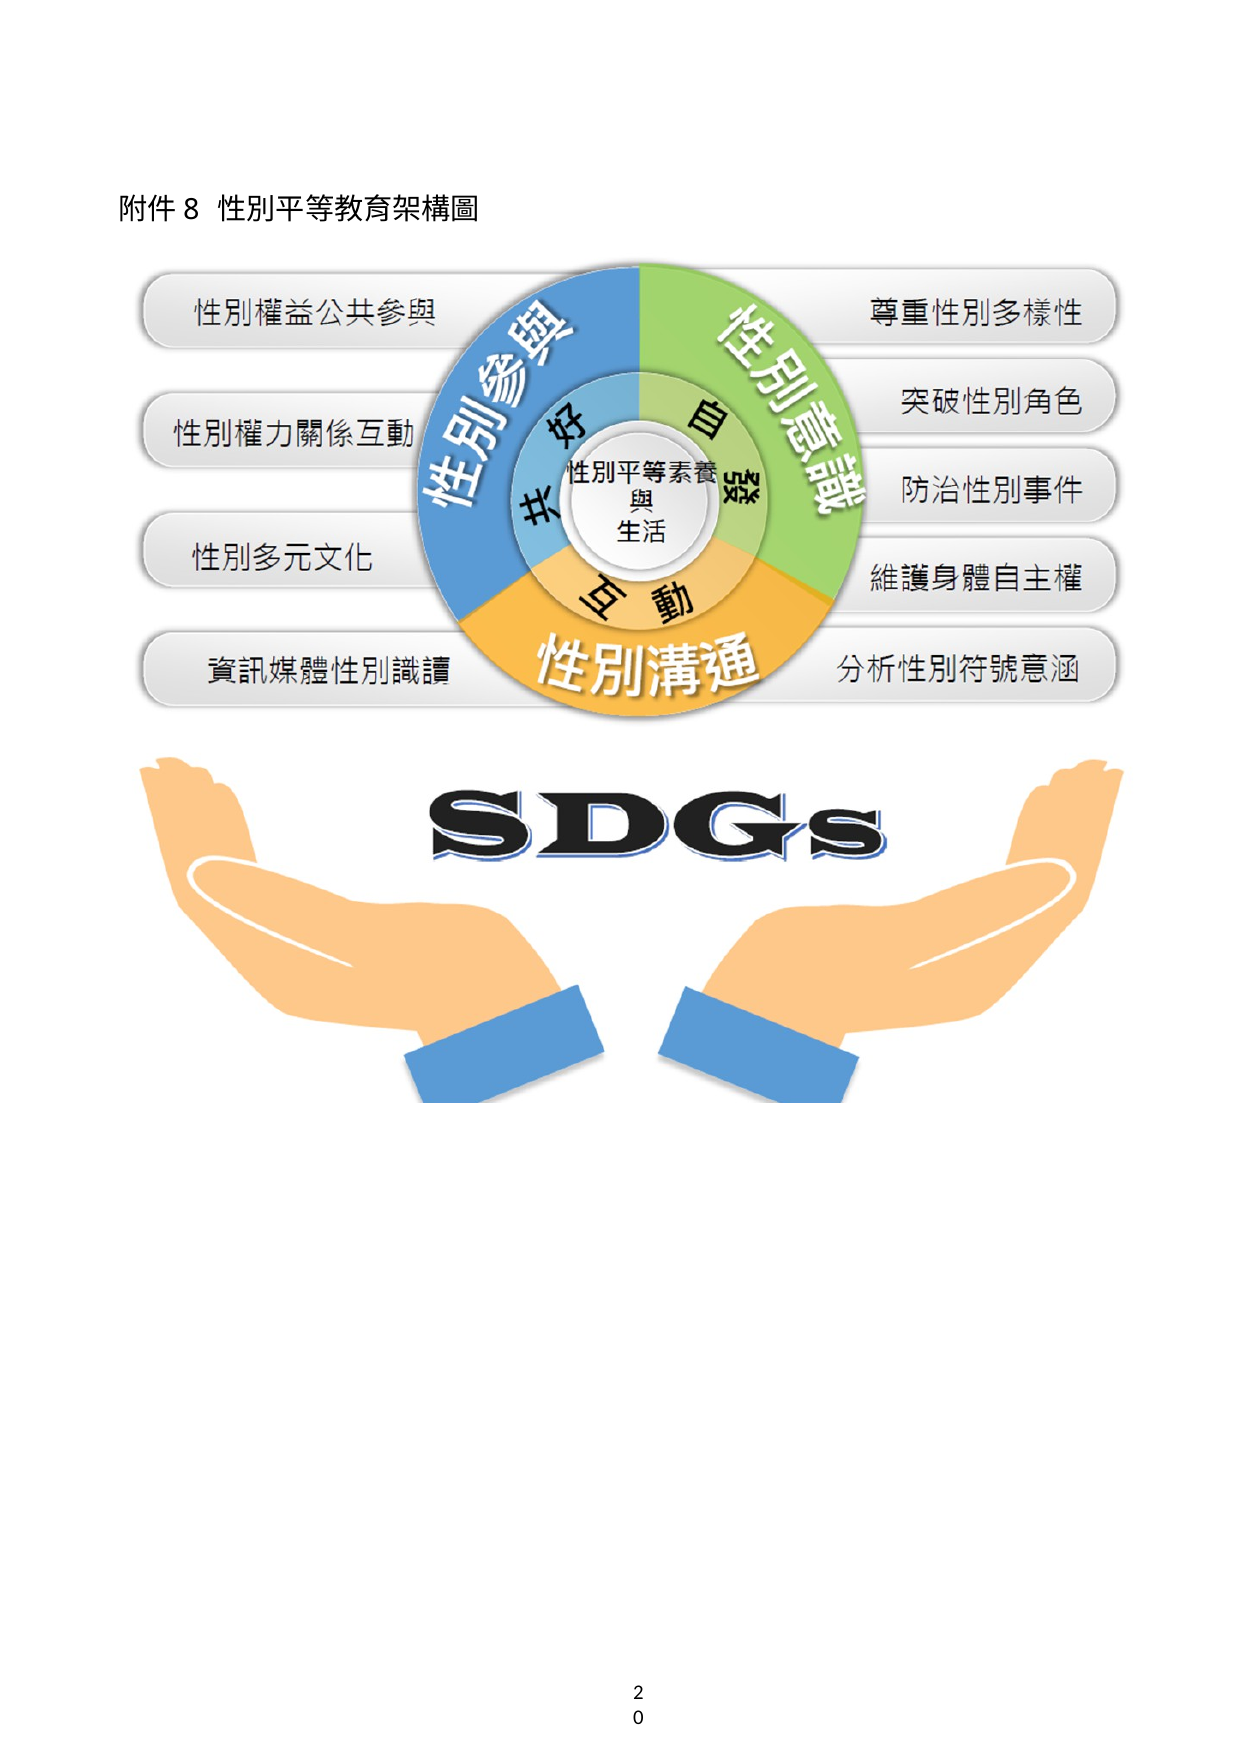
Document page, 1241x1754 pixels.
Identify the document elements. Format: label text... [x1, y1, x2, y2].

picture [118, 245, 1150, 1103]
text 附件8 性別平等教育架構圖 [118, 165, 1150, 227]
